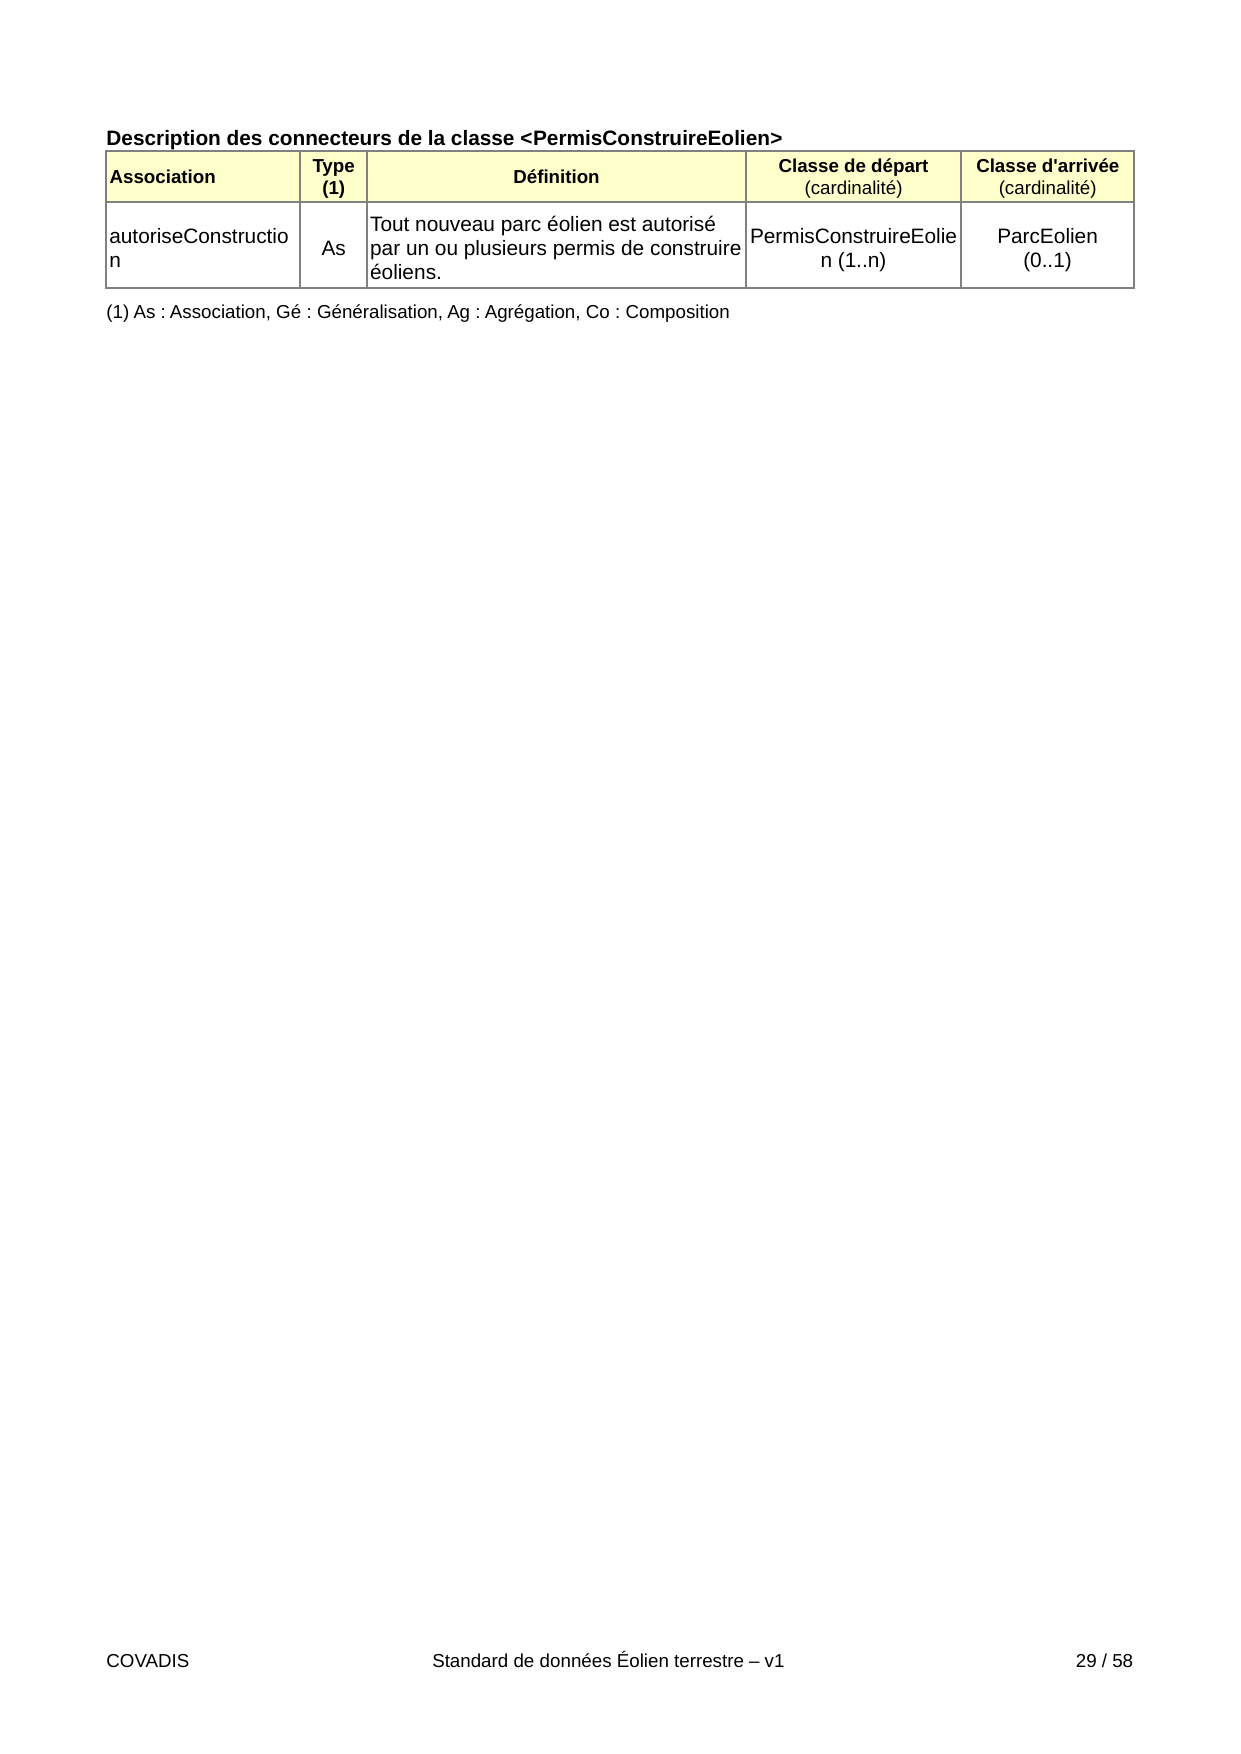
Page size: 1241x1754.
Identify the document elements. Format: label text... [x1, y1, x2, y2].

table_cell ParcEolien (0..1) [962, 203, 1133, 287]
subtitle Description des connecteurs de la classe <PermisConstruireEolien> [106, 126, 1134, 149]
table_header Classe d'arrivée (cardinalité) [962, 152, 1133, 201]
text (1) As : Association, Gé : Généralisation, Ag : Agrégation, Co : Composition [106, 301, 1134, 322]
table_header Type (1) [301, 152, 366, 201]
table_header Classe de départ (cardinalité) [747, 152, 960, 201]
table_header Association [107, 152, 299, 201]
table_header Définition [368, 152, 745, 201]
table_cell Tout nouveau parc éolien est autorisé par un ou plusieurs permis de construire éoliens. [368, 203, 745, 287]
table_cell As [301, 203, 366, 287]
table_cell PermisConstruireEolien (1..n) [747, 203, 960, 287]
table_cell autoriseConstruction [107, 203, 299, 287]
